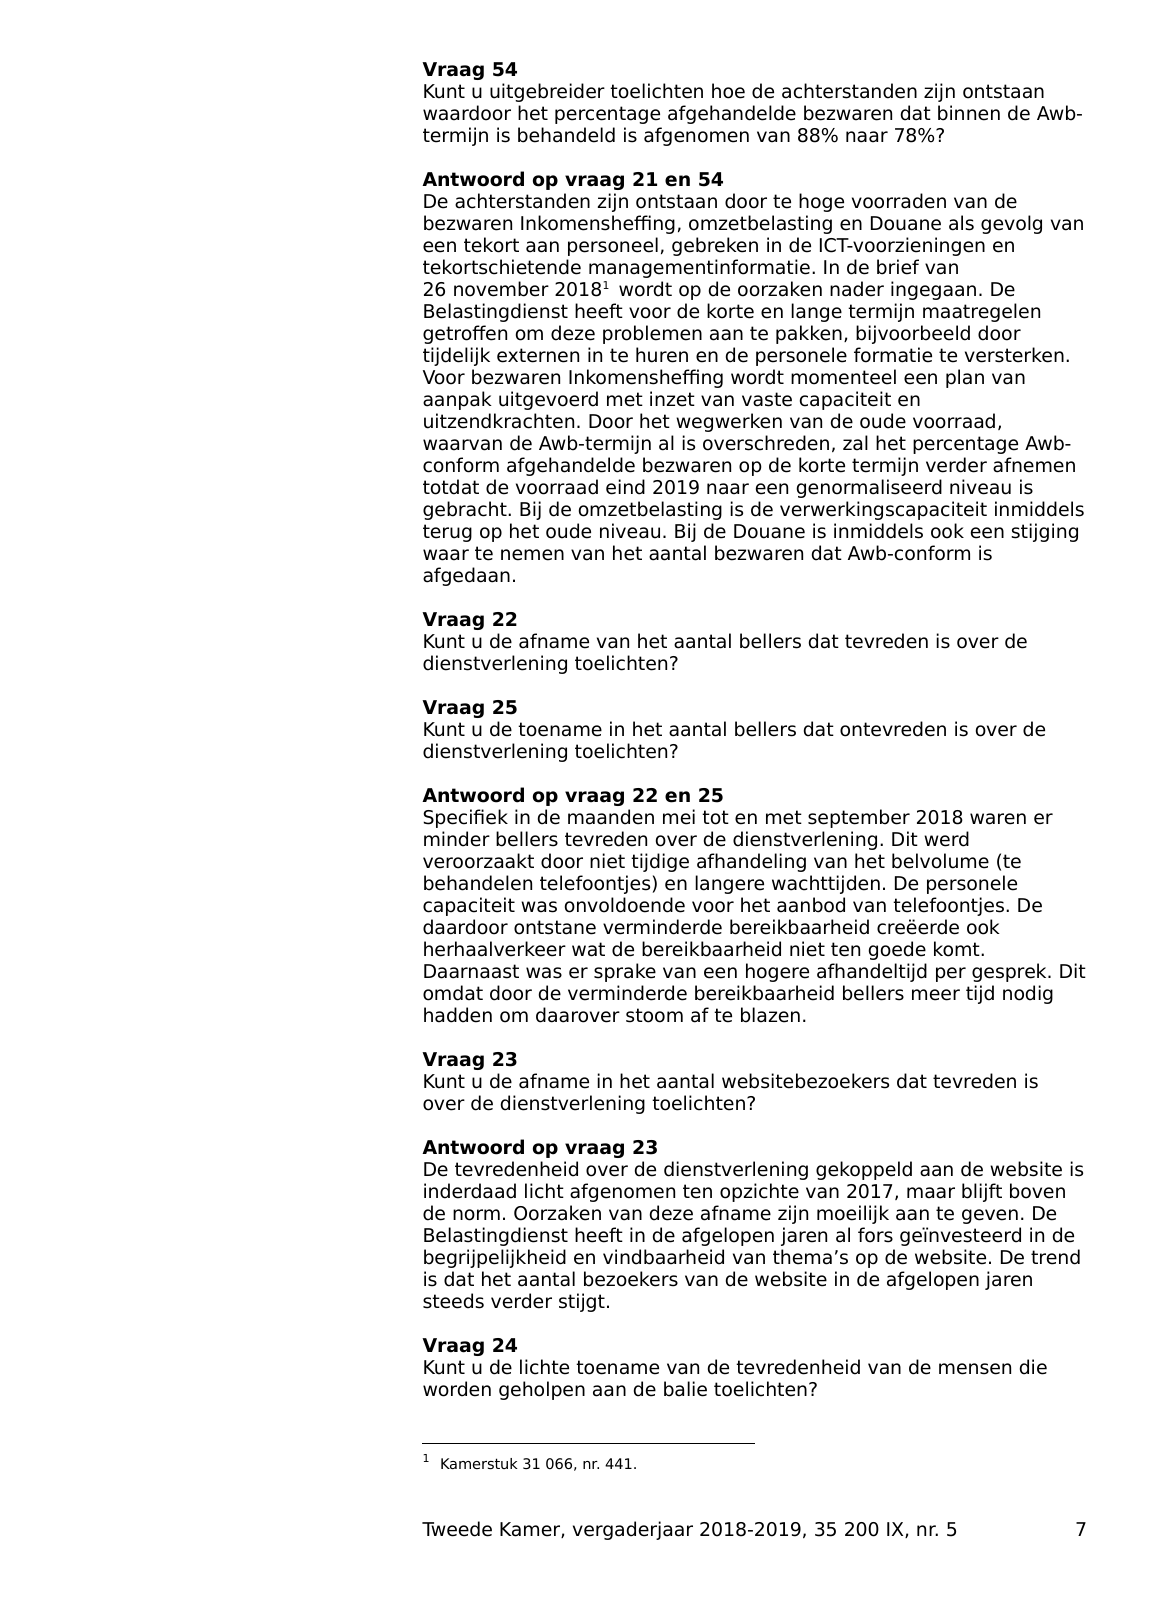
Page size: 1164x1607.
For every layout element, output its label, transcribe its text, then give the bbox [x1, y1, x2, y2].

text Kamerstuk 31 066, nr. 441. [422, 1452, 1087, 1474]
text Vraag 23 [422, 1049, 1087, 1071]
text Kunt u uitgebreider toelichten hoe de achterstanden zijn ontstaan waardoor het percentage afgehandelde bezwaren dat binnen de Awb-termijn is behandeld is afgenomen van 88% naar 78%? [422, 81, 1087, 147]
text Specifiek in de maanden mei tot en met september 2018 waren er minder bellers tevreden over de dienstverlening. Dit werd veroorzaakt door niet tijdige afhandeling van het belvolume (te behandelen telefoontjes) en langere wachttijden. De personele capaciteit was onvoldoende voor het aanbod van telefoontjes. De daardoor ontstane verminderde bereikbaarheid creëerde ook herhaalverkeer wat de bereikbaarheid niet ten goede komt. Daarnaast was er sprake van een hogere afhandeltijd per gesprek. Dit omdat door de verminderde bereikbaarheid bellers meer tijd nodig hadden om daarover stoom af te blazen. [422, 807, 1087, 1027]
text Antwoord op vraag 23 [422, 1137, 1087, 1159]
text Kunt u de lichte toename van de tevredenheid van de mensen die worden geholpen aan de balie toelichten? [422, 1357, 1087, 1401]
text Kunt u de toename in het aantal bellers dat ontevreden is over de dienstverlening toelichten? [422, 719, 1087, 763]
text De achterstanden zijn ontstaan door te hoge voorraden van de bezwaren Inkomensheffing, omzetbelasting en Douane als gevolg van een tekort aan personeel, gebreken in de ICT-voorzieningen en tekortschietende managementinformatie. In de brief van 26 november 2018 wordt op de oorzaken nader ingegaan. De Belastingdienst heeft voor de korte en lange termijn maatregelen getroffen om deze problemen aan te pakken, bijvoorbeeld door tijdelijk externen in te huren en de personele formatie te versterken. Voor bezwaren Inkomensheffing wordt momenteel een plan van aanpak uitgevoerd met inzet van vaste capaciteit en uitzendkrachten. Door het wegwerken van de oude voorraad, waarvan de Awb-termijn al is overschreden, zal het percentage Awb-conform afgehandelde bezwaren op de korte termijn verder afnemen totdat de voorraad eind 2019 naar een genormaliseerd niveau is gebracht. Bij de omzetbelasting is de verwerkingscapaciteit inmiddels terug op het oude niveau. Bij de Douane is inmiddels ook een stijging waar te nemen van het aantal bezwaren dat Awb-conform is afgedaan. [422, 191, 1087, 587]
text De tevredenheid over de dienstverlening gekoppeld aan de website is inderdaad licht afgenomen ten opzichte van 2017, maar blijft boven de norm. Oorzaken van deze afname zijn moeilijk aan te geven. De Belastingdienst heeft in de afgelopen jaren al fors geïnvesteerd in de begrijpelijkheid en vindbaarheid van thema’s op de website. De trend is dat het aantal bezoekers van de website in de afgelopen jaren steeds verder stijgt. [422, 1159, 1087, 1313]
text Kunt u de afname van het aantal bellers dat tevreden is over de dienstverlening toelichten? [422, 631, 1087, 675]
text Vraag 22 [422, 609, 1087, 631]
text Antwoord op vraag 21 en 54 [422, 169, 1087, 191]
text Antwoord op vraag 22 en 25 [422, 785, 1087, 807]
text Vraag 54 [422, 59, 1087, 81]
text Kunt u de afname in het aantal websitebezoekers dat tevreden is over de dienstverlening toelichten? [422, 1071, 1087, 1115]
text Vraag 25 [422, 697, 1087, 719]
text Vraag 24 [422, 1335, 1087, 1357]
